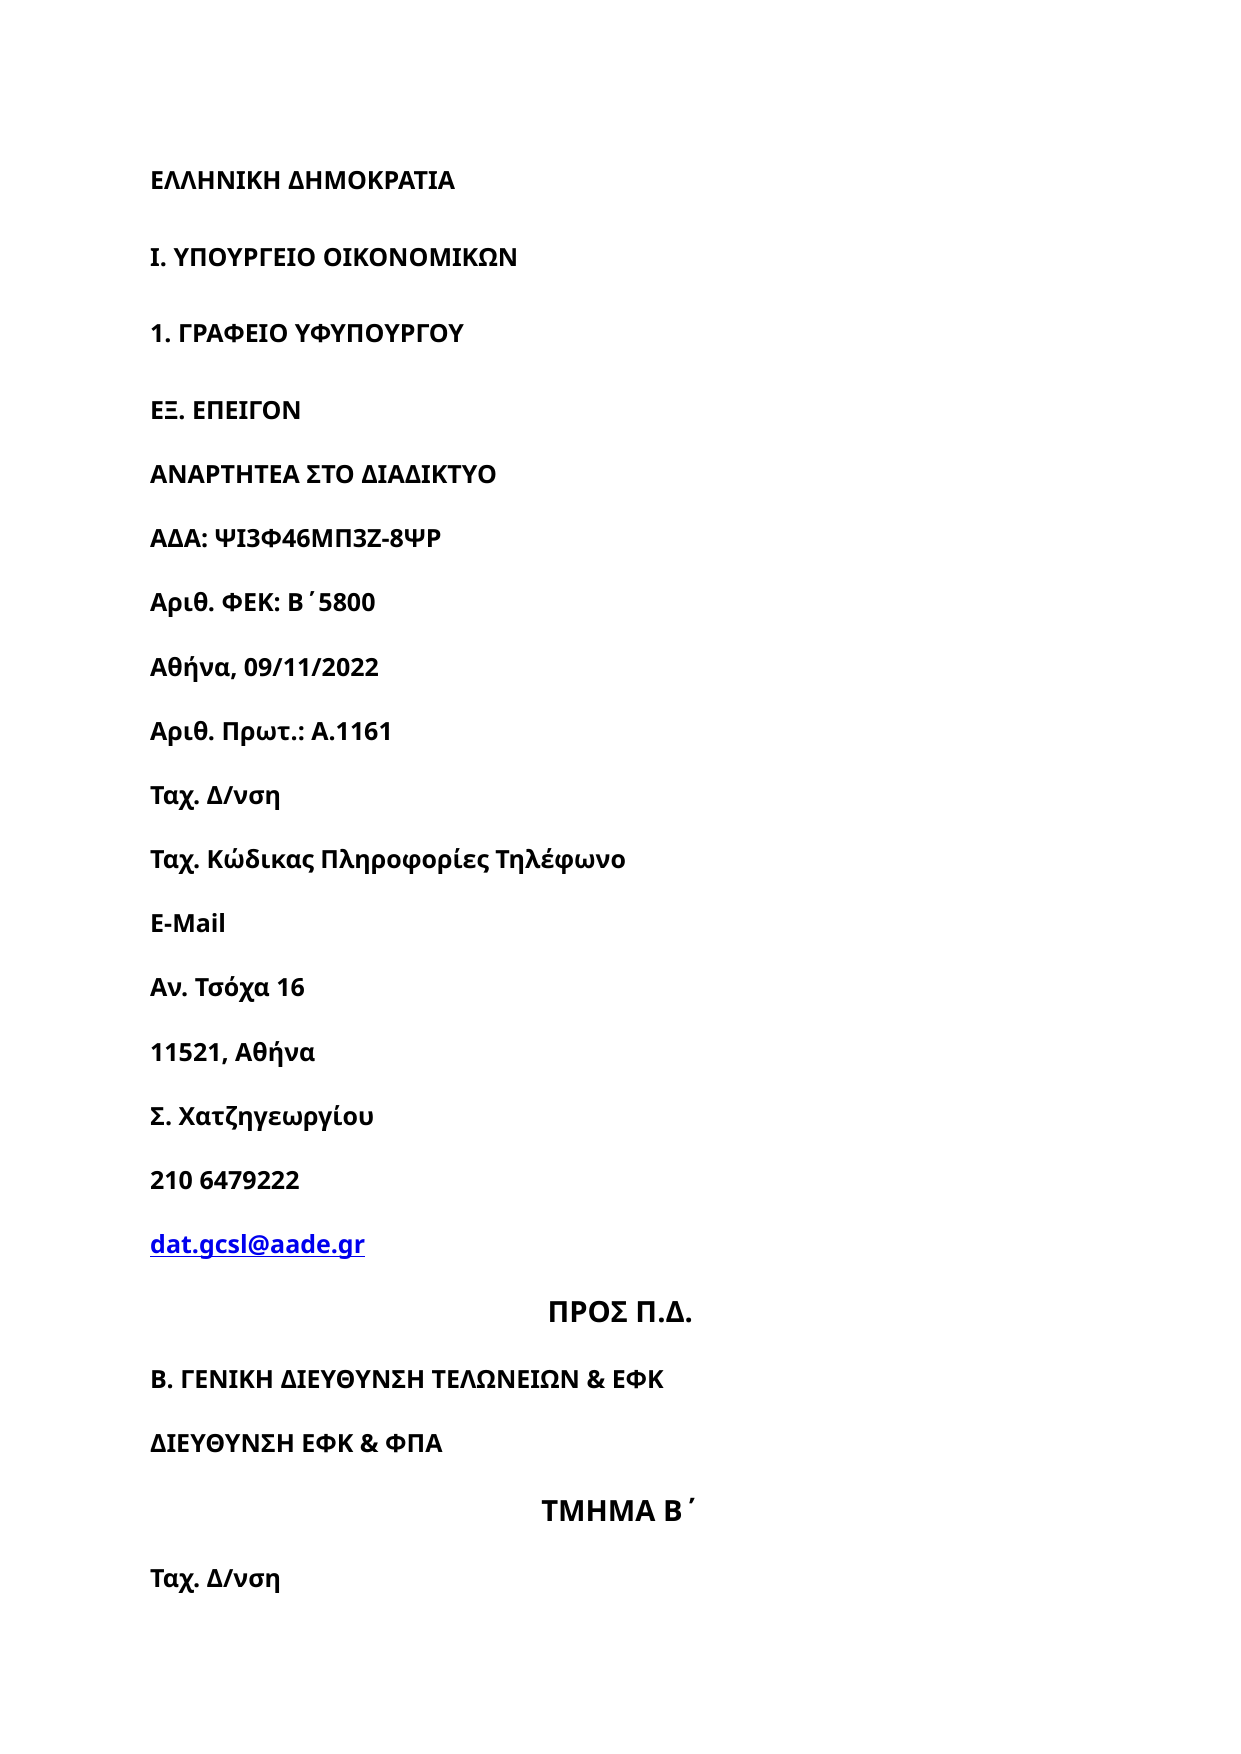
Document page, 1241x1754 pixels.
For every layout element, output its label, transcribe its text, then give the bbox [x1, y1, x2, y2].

text Β. ΓΕΝΙΚΗ ΔΙΕΥΘΥΝΣΗ ΤΕΛΩΝΕΙΩΝ & ΕΦΚ [150, 1361, 1090, 1396]
text dat.gcsl@aade.gr [150, 1227, 1090, 1261]
text Ταχ. Κώδικας Πληροφορίες Τηλέφωνο [150, 842, 1090, 876]
text ΑΝΑΡΤΗΤΕΑ ΣΤΟ ΔΙΑΔΙΚΤΥΟ [150, 457, 1090, 491]
text Ταχ. Δ/νση [150, 1560, 1090, 1594]
text Αριθ. ΦΕΚ: Β΄5800 [150, 585, 1090, 619]
text 11521, Αθήνα [150, 1034, 1090, 1068]
text 210 6479222 [150, 1162, 1090, 1197]
text Αριθ. Πρωτ.: A.1161 [150, 713, 1090, 747]
text E-Mail [150, 906, 1090, 940]
text Αθήνα, 09/11/2022 [150, 649, 1090, 683]
title ΕΛΛΗΝΙΚΗ ΔΗΜΟΚΡΑΤΙΑ [150, 162, 1090, 197]
text Ταχ. Δ/νση [150, 777, 1090, 812]
text ΑΔΑ: ΨΙ3Φ46ΜΠ3Ζ-8ΨΡ [150, 521, 1090, 555]
text ΠΡΟΣ Π.Δ. [150, 1291, 1090, 1331]
subtitle ΤΜΗΜΑ Β΄ [150, 1490, 1090, 1529]
text Αν. Τσόχα 16 [150, 970, 1090, 1004]
text ΕΞ. ΕΠΕΙΓΟΝ [150, 392, 1090, 427]
title 1. ΓΡΑΦΕΙΟ ΥΦΥΠΟΥΡΓΟΥ [150, 316, 1090, 350]
text ΔΙΕΥΘΥΝΣΗ ΕΦΚ & ΦΠΑ [150, 1426, 1090, 1460]
text Σ. Χατζηγεωργίου [150, 1098, 1090, 1132]
title Ι. ΥΠΟΥΡΓΕΙΟ ΟΙΚΟΝΟΜΙΚΩΝ [150, 239, 1090, 273]
